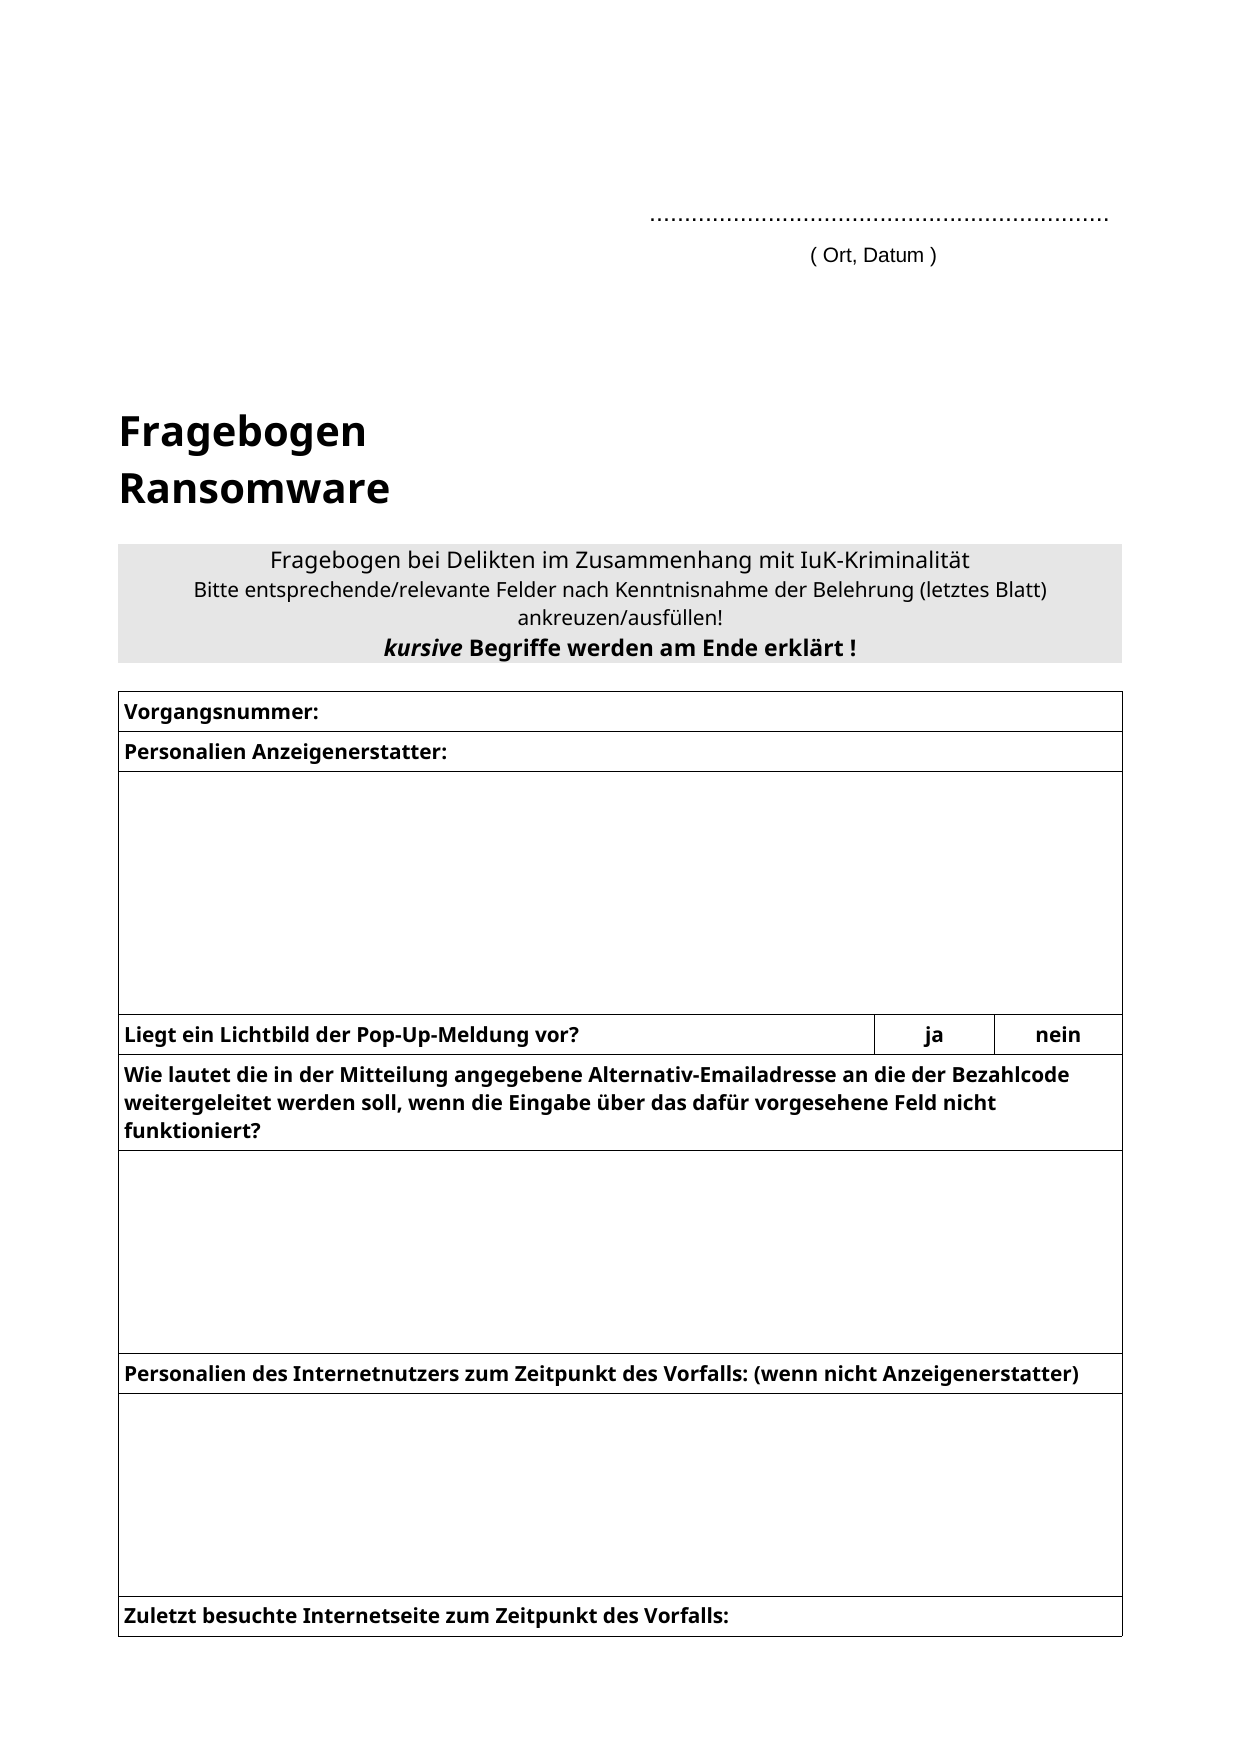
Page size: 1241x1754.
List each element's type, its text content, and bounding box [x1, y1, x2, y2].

table_header Personalien des Internetnutzers zum Zeitpunkt des Vorfalls: (wenn nicht Anzeigenerstatter) [119, 1354, 1122, 1393]
text Fragebogen bei Delikten im Zusammenhang mit IuK-Kriminalität [118, 544, 1122, 575]
table_cell [119, 772, 1122, 1014]
table_header Personalien Anzeigenerstatter: [119, 732, 1122, 771]
table_header Wie lautet die in der Mitteilung angegebene Alternativ-Emailadresse an die der Bezahlcode weitergeleitet werden soll, wenn die Eingabe über das dafür vorgesehene Feld nicht funktioniert? [119, 1055, 1122, 1150]
table_header nein [995, 1015, 1122, 1054]
table_header Fragebogen Ransomware [118, 118, 649, 544]
table_header Vorgangsnummer: [119, 692, 1122, 731]
text kursive Begriffe werden am Ende erklärt ! [118, 632, 1122, 663]
table_header Zuletzt besuchte Internetseite zum Zeitpunkt des Vorfalls: [119, 1597, 1122, 1636]
table_header .................................................................. ( Ort, Datum ) [649, 118, 1122, 544]
text Bitte entsprechende/relevante Felder nach Kenntnisnahme der Belehrung (letztes Blatt) ankreuzen/ausfüllen! [118, 575, 1122, 632]
table_cell [119, 1394, 1122, 1596]
table_cell [119, 1151, 1122, 1353]
table_header Liegt ein Lichtbild der Pop-Up-Meldung vor? [119, 1015, 874, 1054]
table_header ja [875, 1015, 994, 1054]
